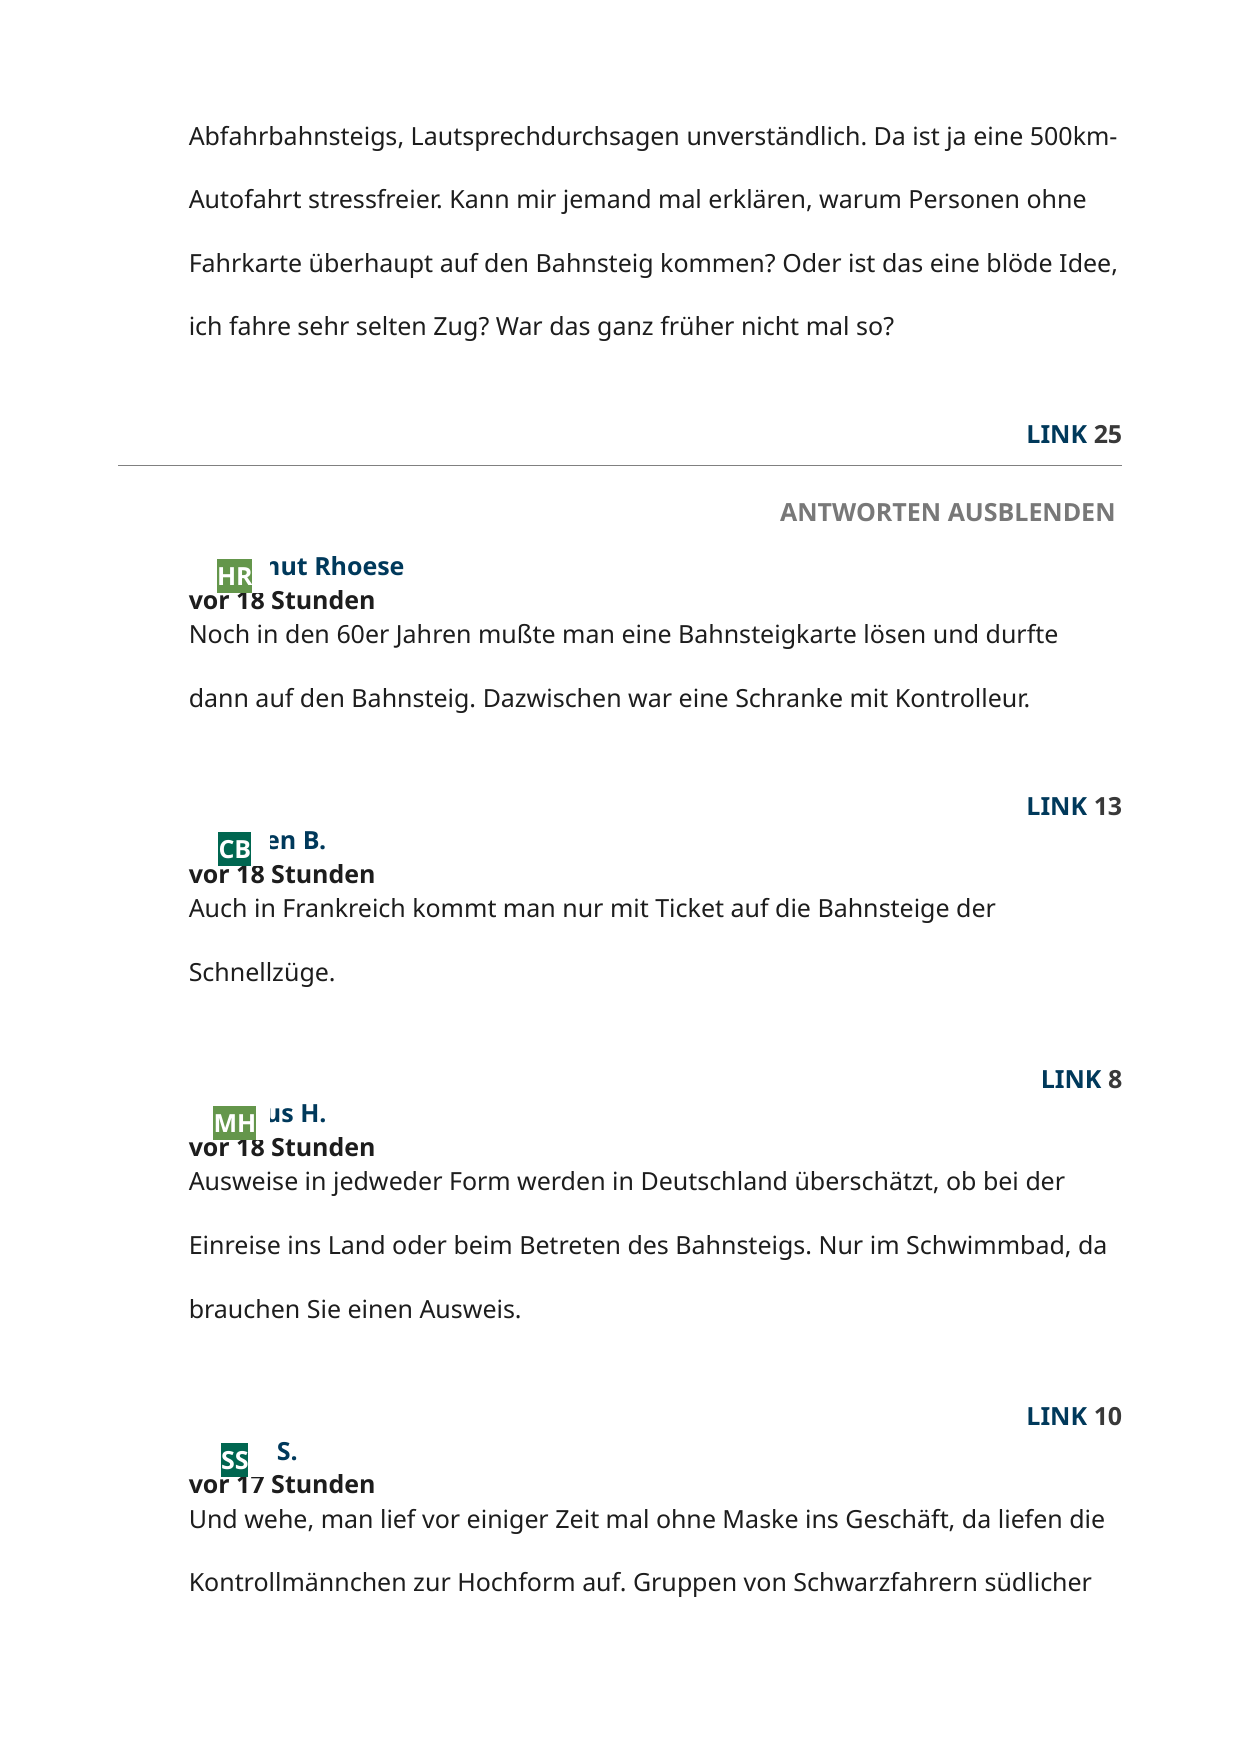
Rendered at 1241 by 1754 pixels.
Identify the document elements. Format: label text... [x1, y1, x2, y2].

text vor 18 Stunden [188, 583, 1122, 617]
text Hartmut Rhoese [270, 549, 1122, 583]
text LINK 10 [188, 1355, 1122, 1433]
text vor 17 Stunden [188, 1467, 1122, 1501]
text SS [199, 1433, 270, 1477]
text ANTWORTEN AUSBLENDEN [118, 495, 1122, 529]
text MH [199, 1096, 270, 1140]
text HR [199, 549, 270, 593]
text Auch in Frankreich kommt man nur mit Ticket auf die Bahnsteige der Schnellzüge. [188, 891, 1122, 988]
text LINK 25 [188, 373, 1122, 451]
text vor 18 Stunden [188, 1130, 1122, 1164]
text CB [199, 822, 270, 866]
text LINK 13 [188, 744, 1122, 822]
text Markus H. [270, 1096, 1122, 1130]
text Noch in den 60er Jahren mußte man eine Bahnsteigkarte lösen und durfte dann auf den Bahnsteig. Dazwischen war eine Schranke mit Kontrolleur. [188, 617, 1122, 715]
text Und wehe, man lief vor einiger Zeit mal ohne Maske ins Geschäft, da liefen die Kontrollmännchen zur Hochform auf. Gruppen von Schwarzfahrern südlicher [188, 1501, 1122, 1599]
text Senta S. [270, 1433, 1122, 1467]
text Carsten B. [270, 822, 1122, 856]
text Ausweise in jedweder Form werden in Deutschland überschätzt, ob bei der Einreise ins Land oder beim Betreten des Bahnsteigs. Nur im Schwimmbad, da brauchen Sie einen Ausweis. [188, 1164, 1122, 1325]
text LINK 8 [188, 1018, 1122, 1096]
text vor 18 Stunden [188, 856, 1122, 891]
text Abfahrbahnsteigs, Lautsprechdurchsagen unverständlich. Da ist ja eine 500km-Autofahrt stressfreier. Kann mir jemand mal erklären, warum Personen ohne Fahrkarte überhaupt auf den Bahnsteig kommen? Oder ist das eine blöde Idee, ich fahre sehr selten Zug? War das ganz früher nicht mal so? [188, 118, 1122, 343]
